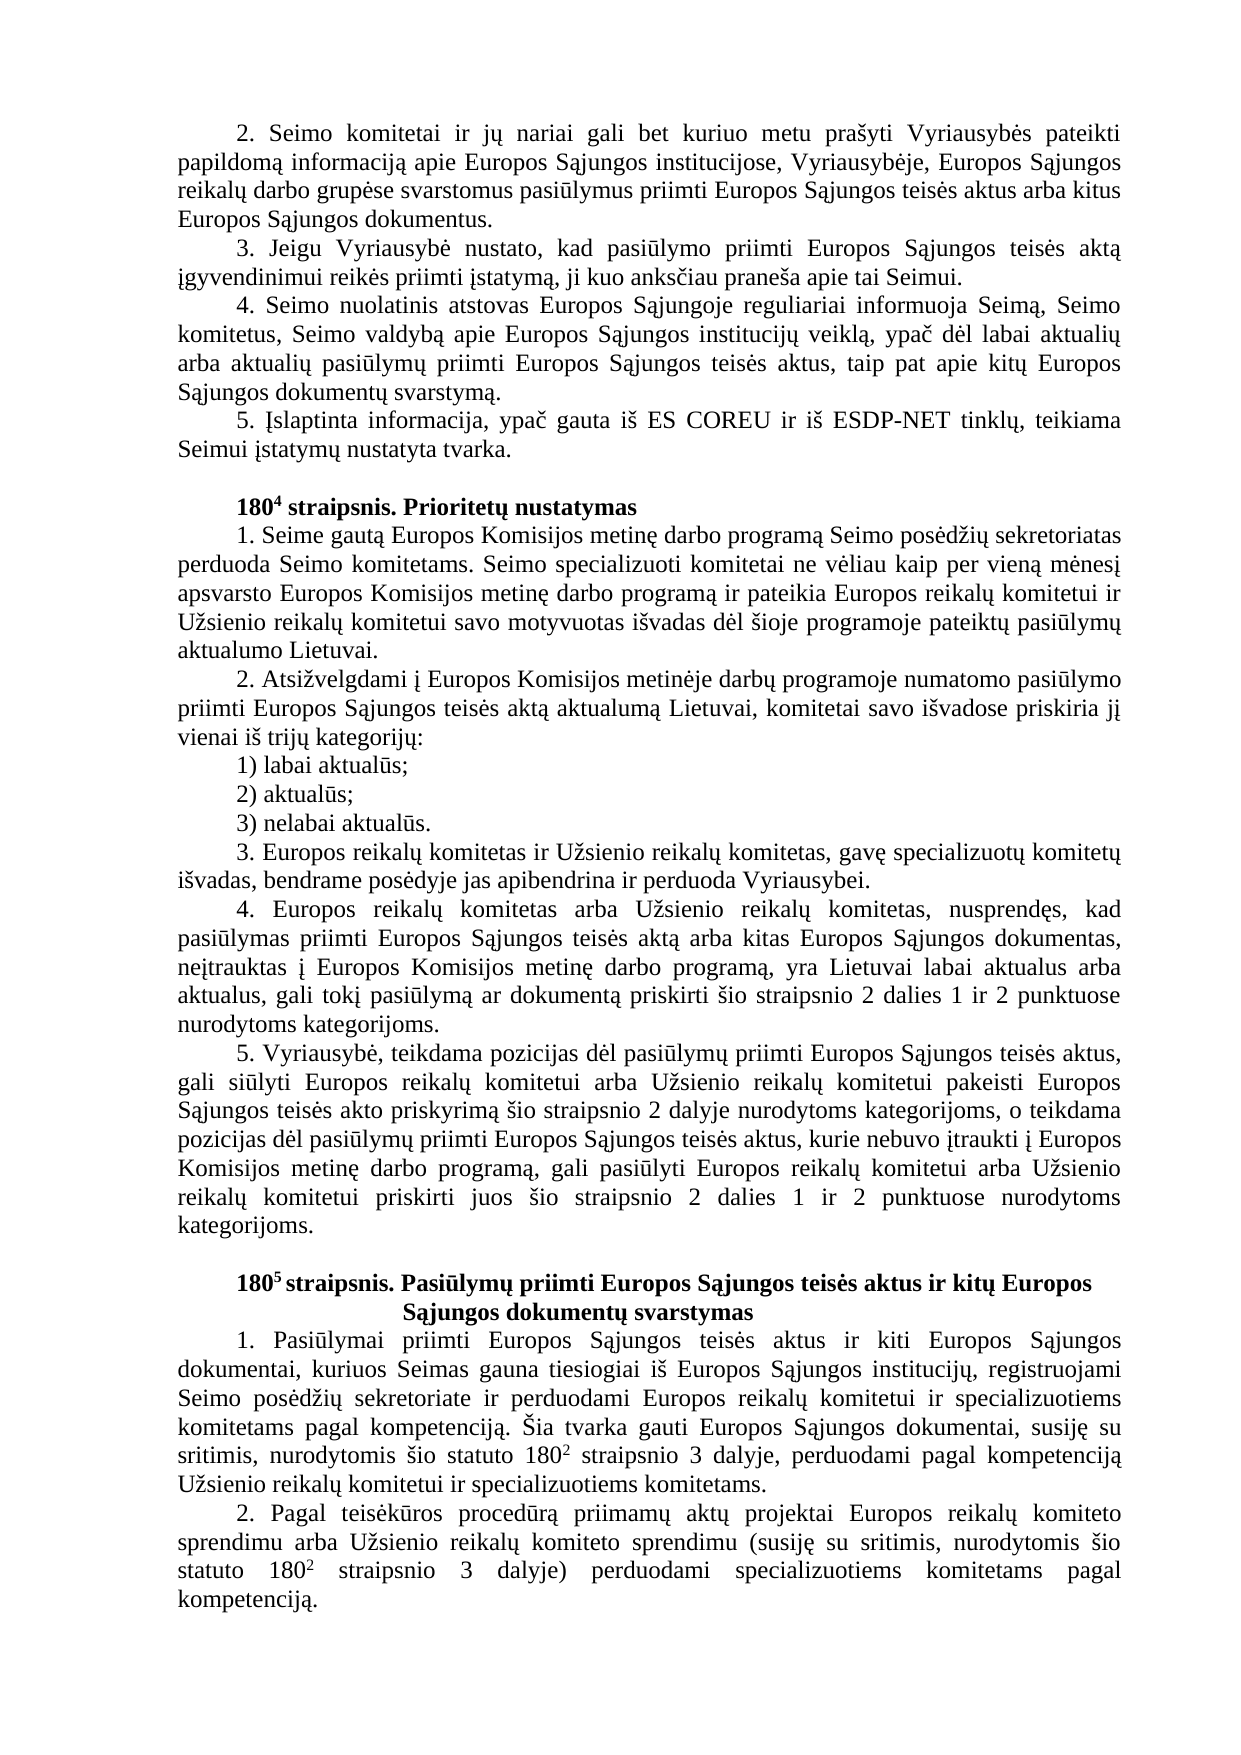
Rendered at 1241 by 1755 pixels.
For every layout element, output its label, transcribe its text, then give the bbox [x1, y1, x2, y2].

text 1) labai aktualūs; [177, 751, 1122, 779]
text 1805 straipsnis. Pasiūlymų priimti Europos Sąjungos teisės aktus ir kitų Europos Sąjungos dokumentų svarstymas [236, 1268, 1122, 1326]
text 3. Jeigu Vyriausybė nustato, kad pasiūlymo priimti Europos Sąjungos teisės aktą įgyvendinimui reikės priimti įstatymą, ji kuo anksčiau praneša apie tai Seimui. [177, 233, 1122, 291]
text 4. Europos reikalų komitetas arba Užsienio reikalų komitetas, nusprendęs, kad pasiūlymas priimti Europos Sąjungos teisės aktą arba kitas Europos Sąjungos dokumentas, neįtrauktas į Europos Komisijos metinę darbo programą, yra Lietuvai labai aktualus arba aktualus, gali tokį pasiūlymą ar dokumentą priskirti šio straipsnio 2 dalies 1 ir 2 punktuose nurodytoms kategorijoms. [177, 894, 1122, 1038]
text 3) nelabai aktualūs. [177, 808, 1122, 837]
text 1. Pasiūlymai priimti Europos Sąjungos teisės aktus ir kiti Europos Sąjungos dokumentai, kuriuos Seimas gauna tiesiogiai iš Europos Sąjungos institucijų, registruojami Seimo posėdžių sekretoriate ir perduodami Europos reikalų komitetui ir specializuotiems komitetams pagal kompetenciją. Šia tvarka gauti Europos Sąjungos dokumentai, susiję su sritimis, nurodytomis šio statuto 1802 straipsnio 3 dalyje, perduodami pagal kompetenciją Užsienio reikalų komitetui ir specializuotiems komitetams. [177, 1326, 1122, 1498]
text 4. Seimo nuolatinis atstovas Europos Sąjungoje reguliariai informuoja Seimą, Seimo komitetus, Seimo valdybą apie Europos Sąjungos institucijų veiklą, ypač dėl labai aktualių arba aktualių pasiūlymų priimti Europos Sąjungos teisės aktus, taip pat apie kitų Europos Sąjungos dokumentų svarstymą. [177, 291, 1122, 406]
text 3. Europos reikalų komitetas ir Užsienio reikalų komitetas, gavę specializuotų komitetų išvadas, bendrame posėdyje jas apibendrina ir perduoda Vyriausybei. [177, 837, 1122, 894]
text 1804 straipsnis. Prioritetų nustatymas [177, 492, 1122, 521]
text 2) aktualūs; [177, 779, 1122, 808]
text 1. Seime gautą Europos Komisijos metinę darbo programą Seimo posėdžių sekretoriatas perduoda Seimo komitetams. Seimo specializuoti komitetai ne vėliau kaip per vieną mėnesį apsvarsto Europos Komisijos metinę darbo programą ir pateikia Europos reikalų komitetui ir Užsienio reikalų komitetui savo motyvuotas išvadas dėl šioje programoje pateiktų pasiūlymų aktualumo Lietuvai. [177, 521, 1122, 664]
text 2. Seimo komitetai ir jų nariai gali bet kuriuo metu prašyti Vyriausybės pateikti papildomą informaciją apie Europos Sąjungos institucijose, Vyriausybėje, Europos Sąjungos reikalų darbo grupėse svarstomus pasiūlymus priimti Europos Sąjungos teisės aktus arba kitus Europos Sąjungos dokumentus. [177, 118, 1122, 233]
text 5. Vyriausybė, teikdama pozicijas dėl pasiūlymų priimti Europos Sąjungos teisės aktus, gali siūlyti Europos reikalų komitetui arba Užsienio reikalų komitetui pakeisti Europos Sąjungos teisės akto priskyrimą šio straipsnio 2 dalyje nurodytoms kategorijoms, o teikdama pozicijas dėl pasiūlymų priimti Europos Sąjungos teisės aktus, kurie nebuvo įtraukti į Europos Komisijos metinę darbo programą, gali pasiūlyti Europos reikalų komitetui arba Užsienio reikalų komitetui priskirti juos šio straipsnio 2 dalies 1 ir 2 punktuose nurodytoms kategorijoms. [177, 1038, 1122, 1239]
text 2. Atsižvelgdami į Europos Komisijos metinėje darbų programoje numatomo pasiūlymo priimti Europos Sąjungos teisės aktą aktualumą Lietuvai, komitetai savo išvadose priskiria jį vienai iš trijų kategorijų: [177, 664, 1122, 751]
text 2. Pagal teisėkūros procedūrą priimamų aktų projektai Europos reikalų komiteto sprendimu arba Užsienio reikalų komiteto sprendimu (susiję su sritimis, nurodytomis šio statuto 1802 straipsnio 3 dalyje) perduodami specializuotiems komitetams pagal kompetenciją. [177, 1498, 1122, 1613]
text 5. Įslaptinta informacija, ypač gauta iš ES COREU ir iš ESDP-NET tinklų, teikiama Seimui įstatymų nustatyta tvarka. [177, 406, 1122, 463]
